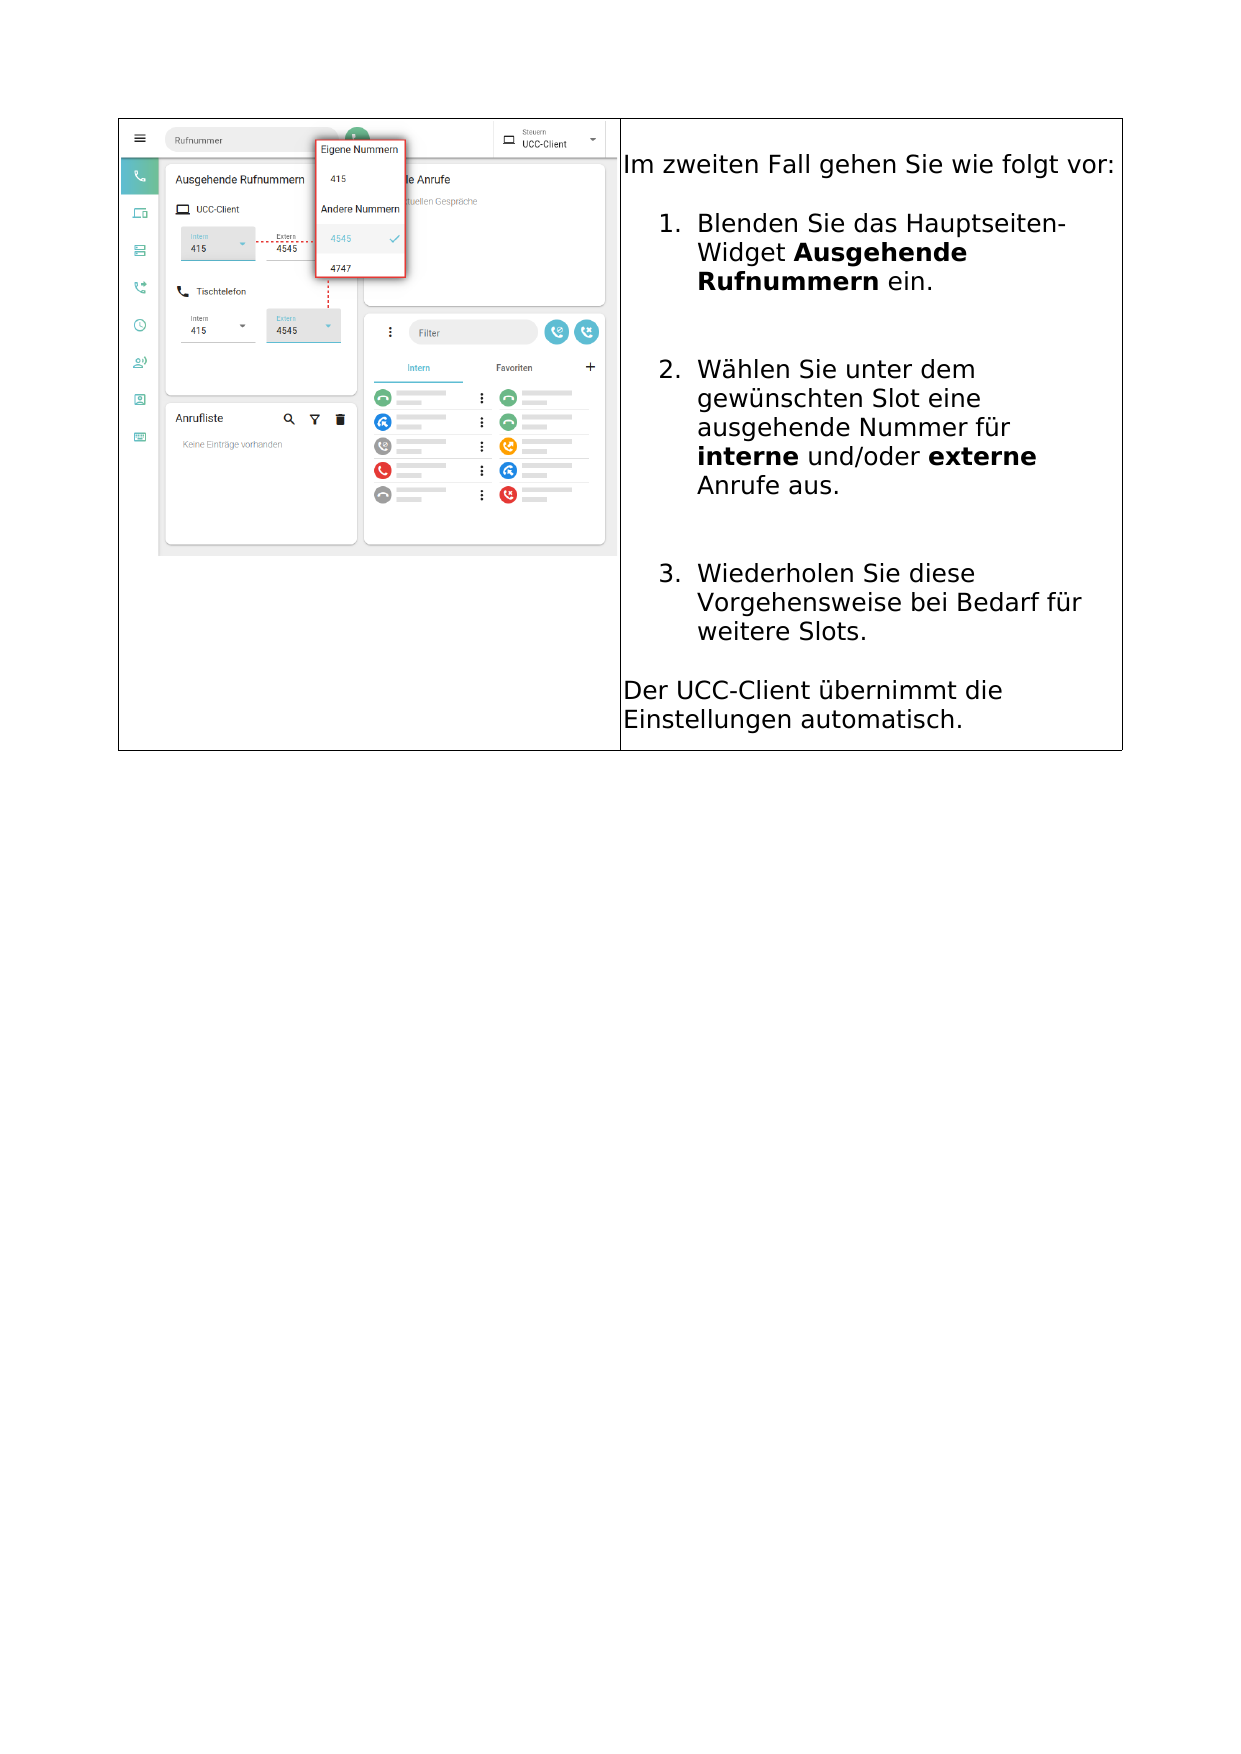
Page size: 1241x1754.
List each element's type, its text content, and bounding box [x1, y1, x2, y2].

table_header [119, 119, 620, 750]
table_header Im zweiten Fall gehen Sie wie folgt vor: Blenden Sie das Hauptseiten-Widget Ausgehende Rufnummern ein. Wählen Sie unter dem gewünschten Slot eine ausgehende Nummer für interne und/oder externe Anrufe aus. Wiederholen Sie diese Vorgehensweise bei Bedarf für weitere Slots. Der UCC-Client übernimmt die Einstellungen automatisch. [621, 119, 1122, 750]
picture [121, 121, 618, 556]
